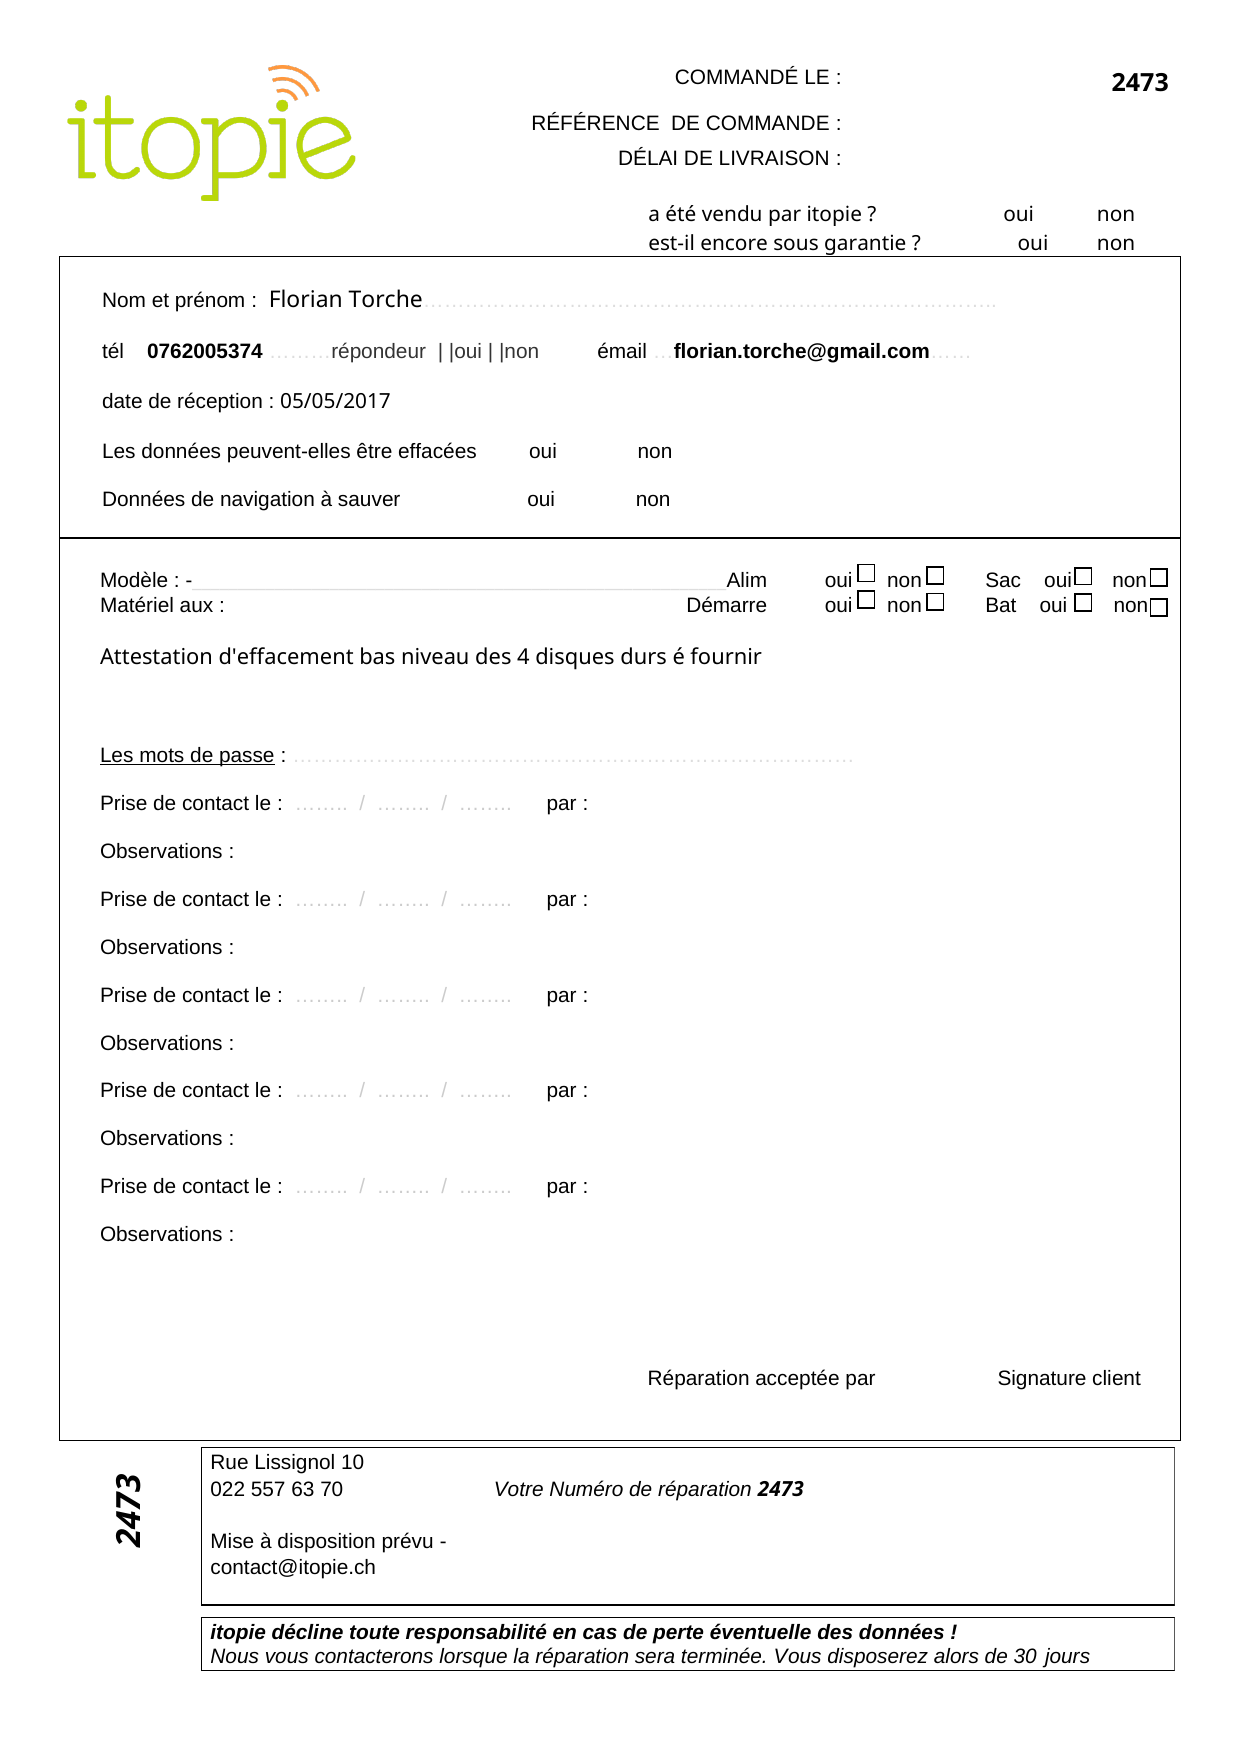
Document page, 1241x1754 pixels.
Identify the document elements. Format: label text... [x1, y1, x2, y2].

text Observations : [60, 931, 1180, 958]
table_header COMMANDÉ LE : [490, 59, 847, 104]
text Observations : [60, 1027, 1180, 1054]
text Prise de contact le : …….. / …….. / …….. par : [60, 979, 1180, 1006]
table_cell RÉFÉRENCE DE COMMANDE : [490, 105, 847, 140]
table_header 2473 [59, 1441, 195, 1677]
text Prise de contact le : …….. / …….. / …….. par : [60, 1075, 1180, 1102]
text Modèle : - Alim oui non Sac oui non [879, 562, 925, 590]
text Attestation d'effacement bas niveau des 4 disques durs é fournir [60, 638, 1180, 671]
text Les données peuvent-elles être effacées oui non [60, 436, 1180, 463]
text Modèle : - Alim oui non Sac oui non [60, 562, 856, 590]
text Observations : [60, 1219, 1180, 1246]
text a été vendu par itopie ? oui non [59, 199, 1181, 228]
text est-il encore sous garantie ? oui non [59, 228, 1181, 256]
table_cell [847, 140, 1180, 175]
text Prise de contact le : …….. / …….. / …….. par : [60, 788, 1180, 815]
picture [67, 65, 356, 201]
table_cell [847, 105, 1180, 140]
table_cell DÉLAI DE LIVRAISON : [490, 140, 847, 175]
text Réparation acceptée par Signature client [60, 1363, 1180, 1390]
text tél 0762005374 ………répondeur | |oui | |non émail …florian.torche@gmail.com…… [60, 335, 1180, 362]
text Les mots de passe : ……………………………………………………………………… [60, 740, 1180, 767]
text Prise de contact le : …….. / …….. / …….. par : [60, 883, 1180, 911]
text Données de navigation à sauver oui non [60, 484, 1180, 511]
text date de réception : 05/05/2017 [60, 383, 1180, 415]
table_header Rue Lissignol 10 022 557 63 70 Votre Numéro de réparation 2473 Mise à disposition prévu - contact@itopie.ch [195, 1441, 1180, 1611]
text Nom et prénom : Florian Torche……………………………………………………………………….. [60, 280, 1180, 314]
text Observations : [60, 1123, 1180, 1150]
text Observations : [60, 836, 1180, 863]
text Prise de contact le : …….. / …….. / …….. par : [60, 1171, 1180, 1198]
text Matériel aux : Démarre oui non Bat oui non [60, 590, 1180, 617]
table_cell itopie décline toute responsabilité en cas de perte éventuelle des données ! Nous vous contacterons lorsque la réparation sera terminée. Vous disposerez alors de 30 jours [195, 1611, 1180, 1677]
text Modèle : - Alim oui non Sac oui non [948, 562, 1180, 590]
table_header 2473 [847, 59, 1180, 104]
